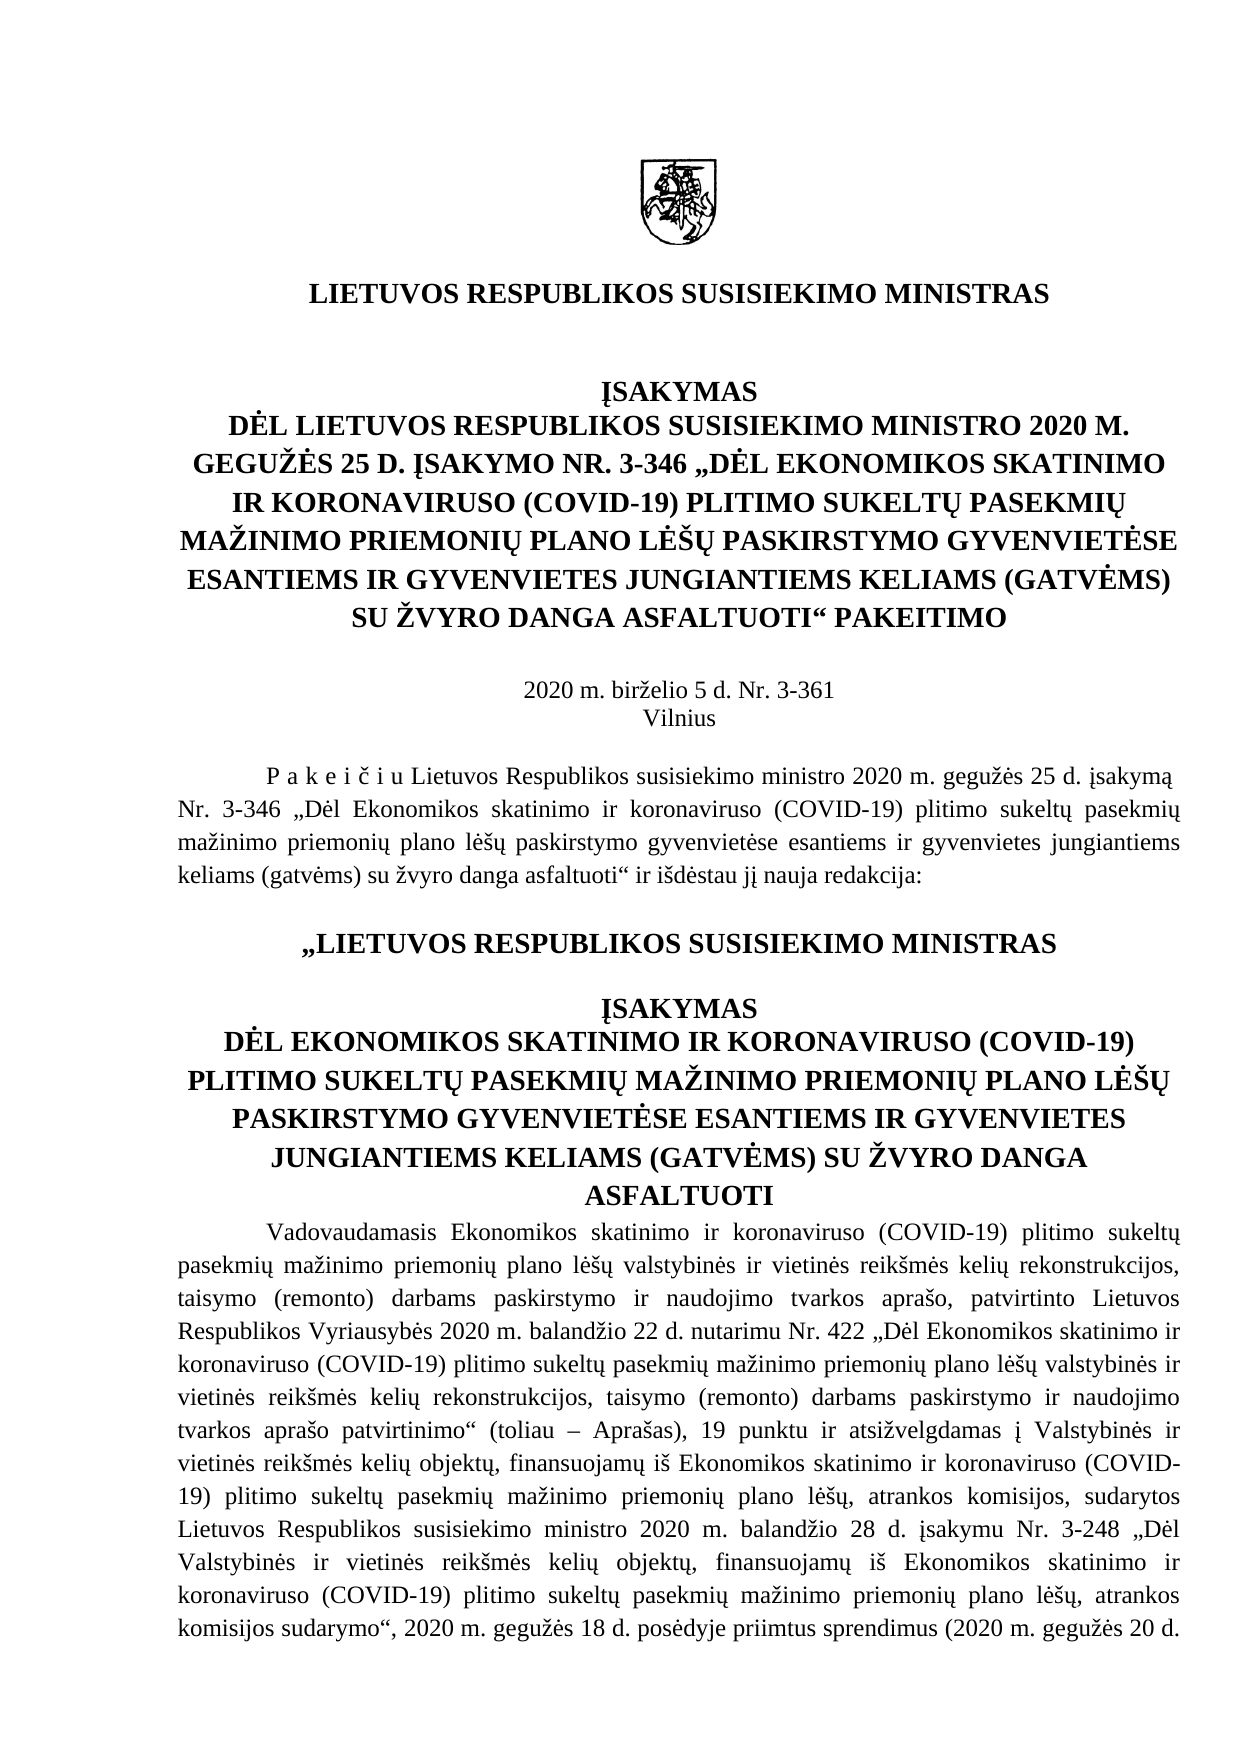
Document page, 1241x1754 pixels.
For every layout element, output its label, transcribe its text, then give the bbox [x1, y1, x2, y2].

text Vadovaudamasis Ekonomikos skatinimo ir koronaviruso (COVID-19) plitimo sukeltų pasekmių mažinimo priemonių plano lėšų valstybinės ir vietinės reikšmės kelių rekonstrukcijos, taisymo (remonto) darbams paskirstymo ir naudojimo tvarkos aprašo, patvirtinto Lietuvos Respublikos Vyriausybės 2020 m. balandžio 22 d. nutarimu Nr. 422 „Dėl Ekonomikos skatinimo ir koronaviruso (COVID-19) plitimo sukeltų pasekmių mažinimo priemonių plano lėšų valstybinės ir vietinės reikšmės kelių rekonstrukcijos, taisymo (remonto) darbams paskirstymo ir naudojimo tvarkos aprašo patvirtinimo“ (toliau – Aprašas), 19 punktu ir atsižvelgdamas į Valstybinės ir vietinės reikšmės kelių objektų, finansuojamų iš Ekonomikos skatinimo ir koronaviruso (COVID-19) plitimo sukeltų pasekmių mažinimo priemonių plano lėšų, atrankos komisijos, sudarytos Lietuvos Respublikos susisiekimo ministro 2020 m. balandžio 28 d. įsakymu Nr. 3-248 „Dėl Valstybinės ir vietinės reikšmės kelių objektų, finansuojamų iš Ekonomikos skatinimo ir koronaviruso (COVID-19) plitimo sukeltų pasekmių mažinimo priemonių plano lėšų, atrankos komisijos sudarymo“, 2020 m. gegužės 18 d. posėdyje priimtus sprendimus (2020 m. gegužės 20 d. [177, 1217, 1181, 1642]
text DĖL LIETUVOS RESPUBLIKOS SUSISIEKIMO MINISTRO 2020 M. GEGUŽĖS 25 D. ĮSAKYMO NR. 3-346 „DĖL EKONOMIKOS SKATINIMO IR KORONAVIRUSO (COVID-19) PLITIMO SUKELTŲ PASEKMIŲ MAŽINIMO PRIEMONIŲ PLANO LĖŠŲ PASKIRSTYMO GYVENVIETĖSE ESANTIEMS IR GYVENVIETES JUNGIANTIEMS KELIAMS (GATVĖMS) SU ŽVYRO DANGA ASFALTUOTI“ PAKEITIMO [177, 408, 1181, 634]
text 2020 m. birželio 5 d. Nr. 3-361 [177, 675, 1181, 703]
text DĖL EKONOMIKOS SKATINIMO IR KORONAVIRUSO (COVID-19) PLITIMO SUKELTŲ PASEKMIŲ MAŽINIMO PRIEMONIŲ PLANO LĖŠŲ PASKIRSTYMO GYVENVIETĖSE ESANTIEMS IR GYVENVIETES JUNGIANTIEMS KELIAMS (GATVĖMS) SU ŽVYRO DANGA ASFALTUOTI [177, 1024, 1181, 1212]
text LIETUVOS RESPUBLIKOS SUSISIEKIMO MINISTRAS [177, 276, 1181, 309]
text P a k e i č i u Lietuvos Respublikos susisiekimo ministro 2020 m. gegužės 25 d. įsakymą Nr. 3-346 „Dėl Ekonomikos skatinimo ir koronaviruso (COVID-19) plitimo sukeltų pasekmių mažinimo priemonių plano lėšų paskirstymo gyvenvietėse esantiems ir gyvenvietes jungiantiems keliams (gatvėms) su žvyro danga asfaltuoti“ ir išdėstau jį nauja redakcija: [177, 761, 1181, 889]
text „LIETUVOS RESPUBLIKOS SUSISIEKIMO MINISTRAS [177, 926, 1181, 960]
text Vilnius [177, 703, 1181, 732]
text ĮSAKYMAS [177, 991, 1181, 1024]
text ĮSAKYMAS [177, 374, 1181, 408]
